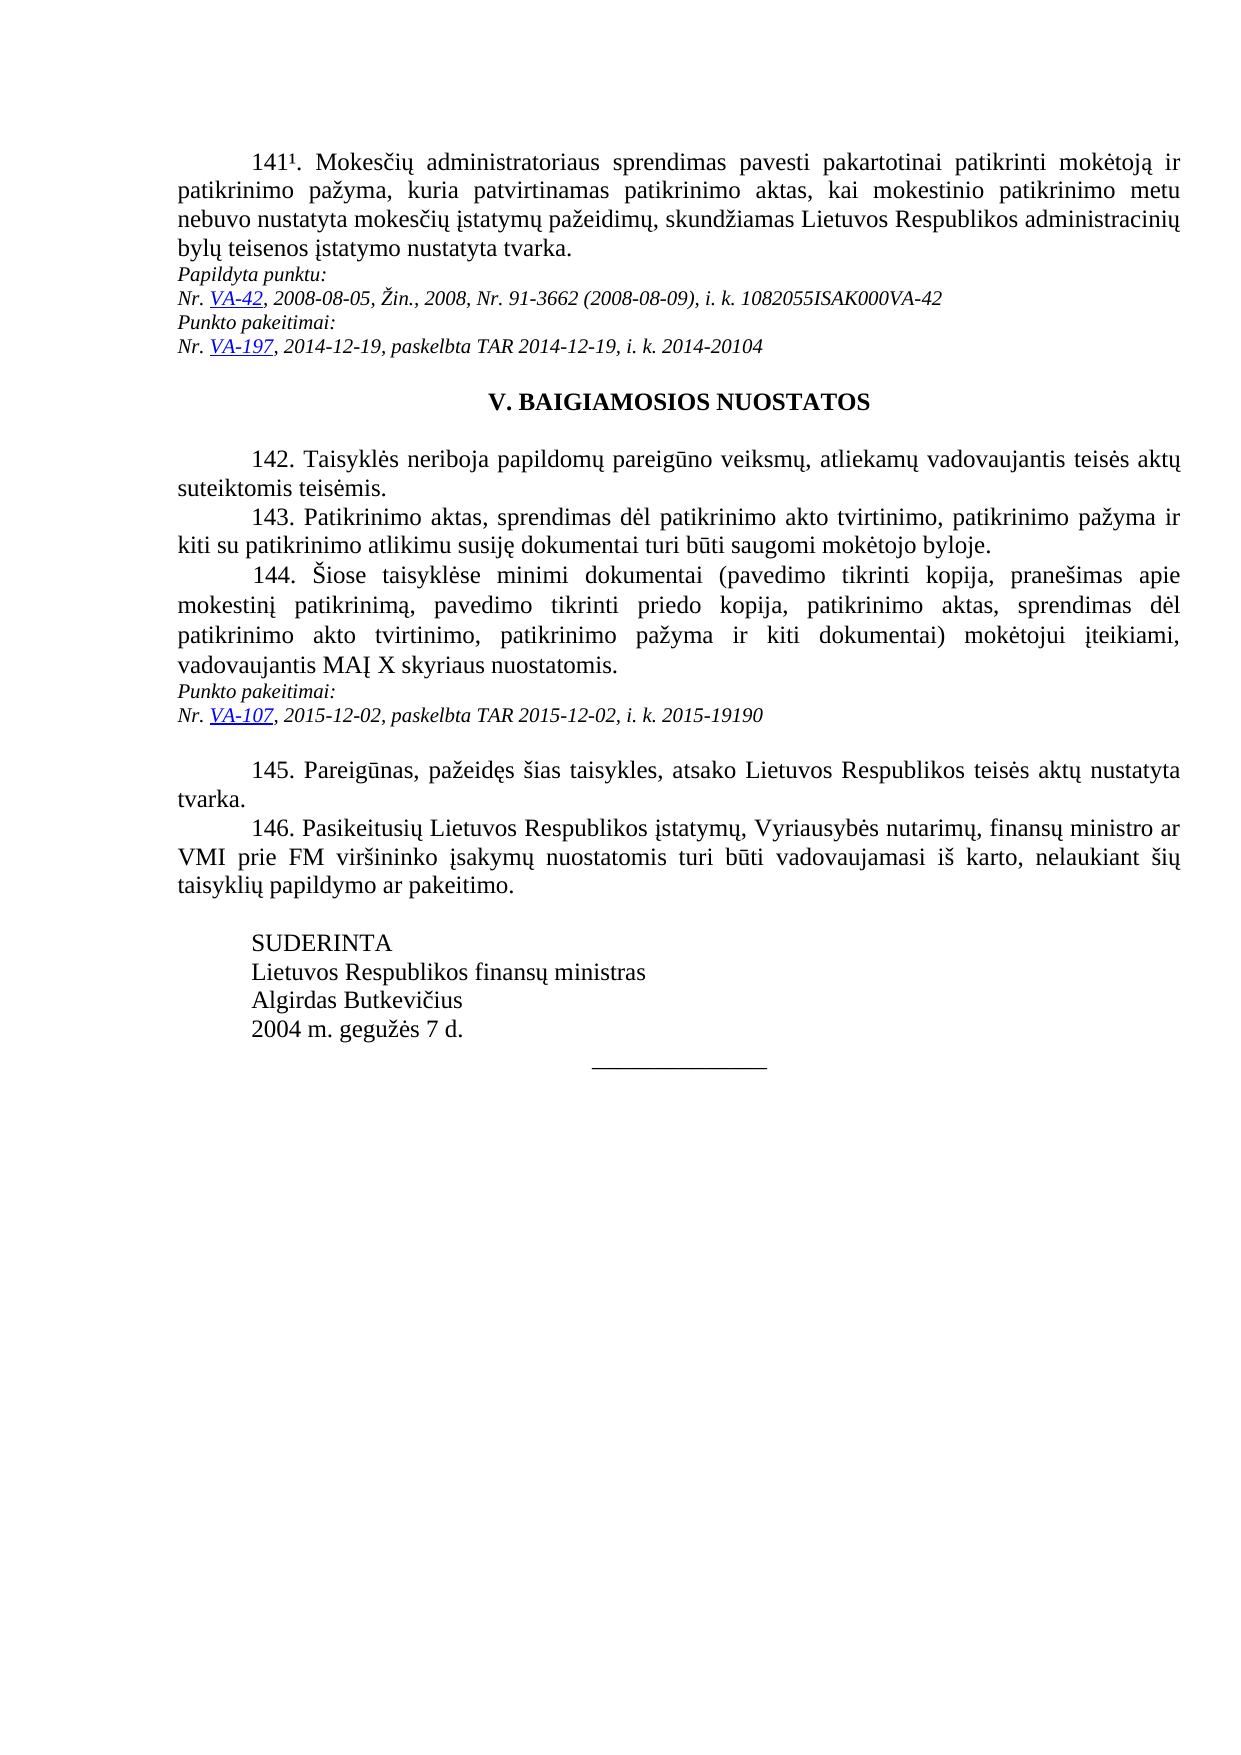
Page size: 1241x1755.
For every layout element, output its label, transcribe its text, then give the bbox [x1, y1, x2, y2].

text 141¹. Mokesčių administratoriaus sprendimas pavesti pakartotinai patikrinti mokėtoją ir patikrinimo pažyma, kuria patvirtinamas patikrinimo aktas, kai mokestinio patikrinimo metu nebuvo nustatyta mokesčių įstatymų pažeidimų, skundžiamas Lietuvos Respublikos administracinių bylų teisenos įstatymo nustatyta tvarka. [177, 147, 1181, 262]
text V. BAIGIAMOSIOS NUOSTATOS [177, 387, 1181, 416]
text ______________ [177, 1043, 1181, 1072]
text Papildyta punktu: [177, 262, 1181, 286]
text 145. Pareigūnas, pažeidęs šias taisykles, atsako Lietuvos Respublikos teisės aktų nustatyta tvarka. [177, 755, 1181, 813]
text SUDERINTA [177, 928, 1181, 957]
text Nr. VA-107, 2015-12-02, paskelbta TAR 2015-12-02, i. k. 2015-19190 [177, 703, 1181, 727]
text Nr. VA-197, 2014-12-19, paskelbta TAR 2014-12-19, i. k. 2014-20104 [177, 334, 1181, 358]
text 142. Taisyklės neriboja papildomų pareigūno veiksmų, atliekamų vadovaujantis teisės aktų suteiktomis teisėmis. [177, 444, 1181, 502]
text 2004 m. gegužės 7 d. [177, 1014, 1181, 1043]
text 143. Patikrinimo aktas, sprendimas dėl patikrinimo akto tvirtinimo, patikrinimo pažyma ir kiti su patikrinimo atlikimu susiję dokumentai turi būti saugomi mokėtojo byloje. [177, 502, 1181, 559]
text 144. Šiose taisyklėse minimi dokumentai (pavedimo tikrinti kopija, pranešimas apie mokestinį patikrinimą, pavedimo tikrinti priedo kopija, patikrinimo aktas, sprendimas dėl patikrinimo akto tvirtinimo, patikrinimo pažyma ir kiti dokumentai) mokėtojui įteikiami, vadovaujantis MAĮ X skyriaus nuostatomis. [177, 559, 1181, 678]
text 146. Pasikeitusių Lietuvos Respublikos įstatymų, Vyriausybės nutarimų, finansų ministro ar VMI prie FM viršininko įsakymų nuostatomis turi būti vadovaujamasi iš karto, nelaukiant šių taisyklių papildymo ar pakeitimo. [177, 813, 1181, 899]
text Punkto pakeitimai: [177, 678, 1181, 703]
text Algirdas Butkevičius [177, 985, 1181, 1014]
text Lietuvos Respublikos finansų ministras [177, 957, 1181, 985]
text Punkto pakeitimai: [177, 310, 1181, 334]
text Nr. VA-42, 2008-08-05, Žin., 2008, Nr. 91-3662 (2008-08-09), i. k. 1082055ISAK000VA-42 [177, 286, 1181, 310]
